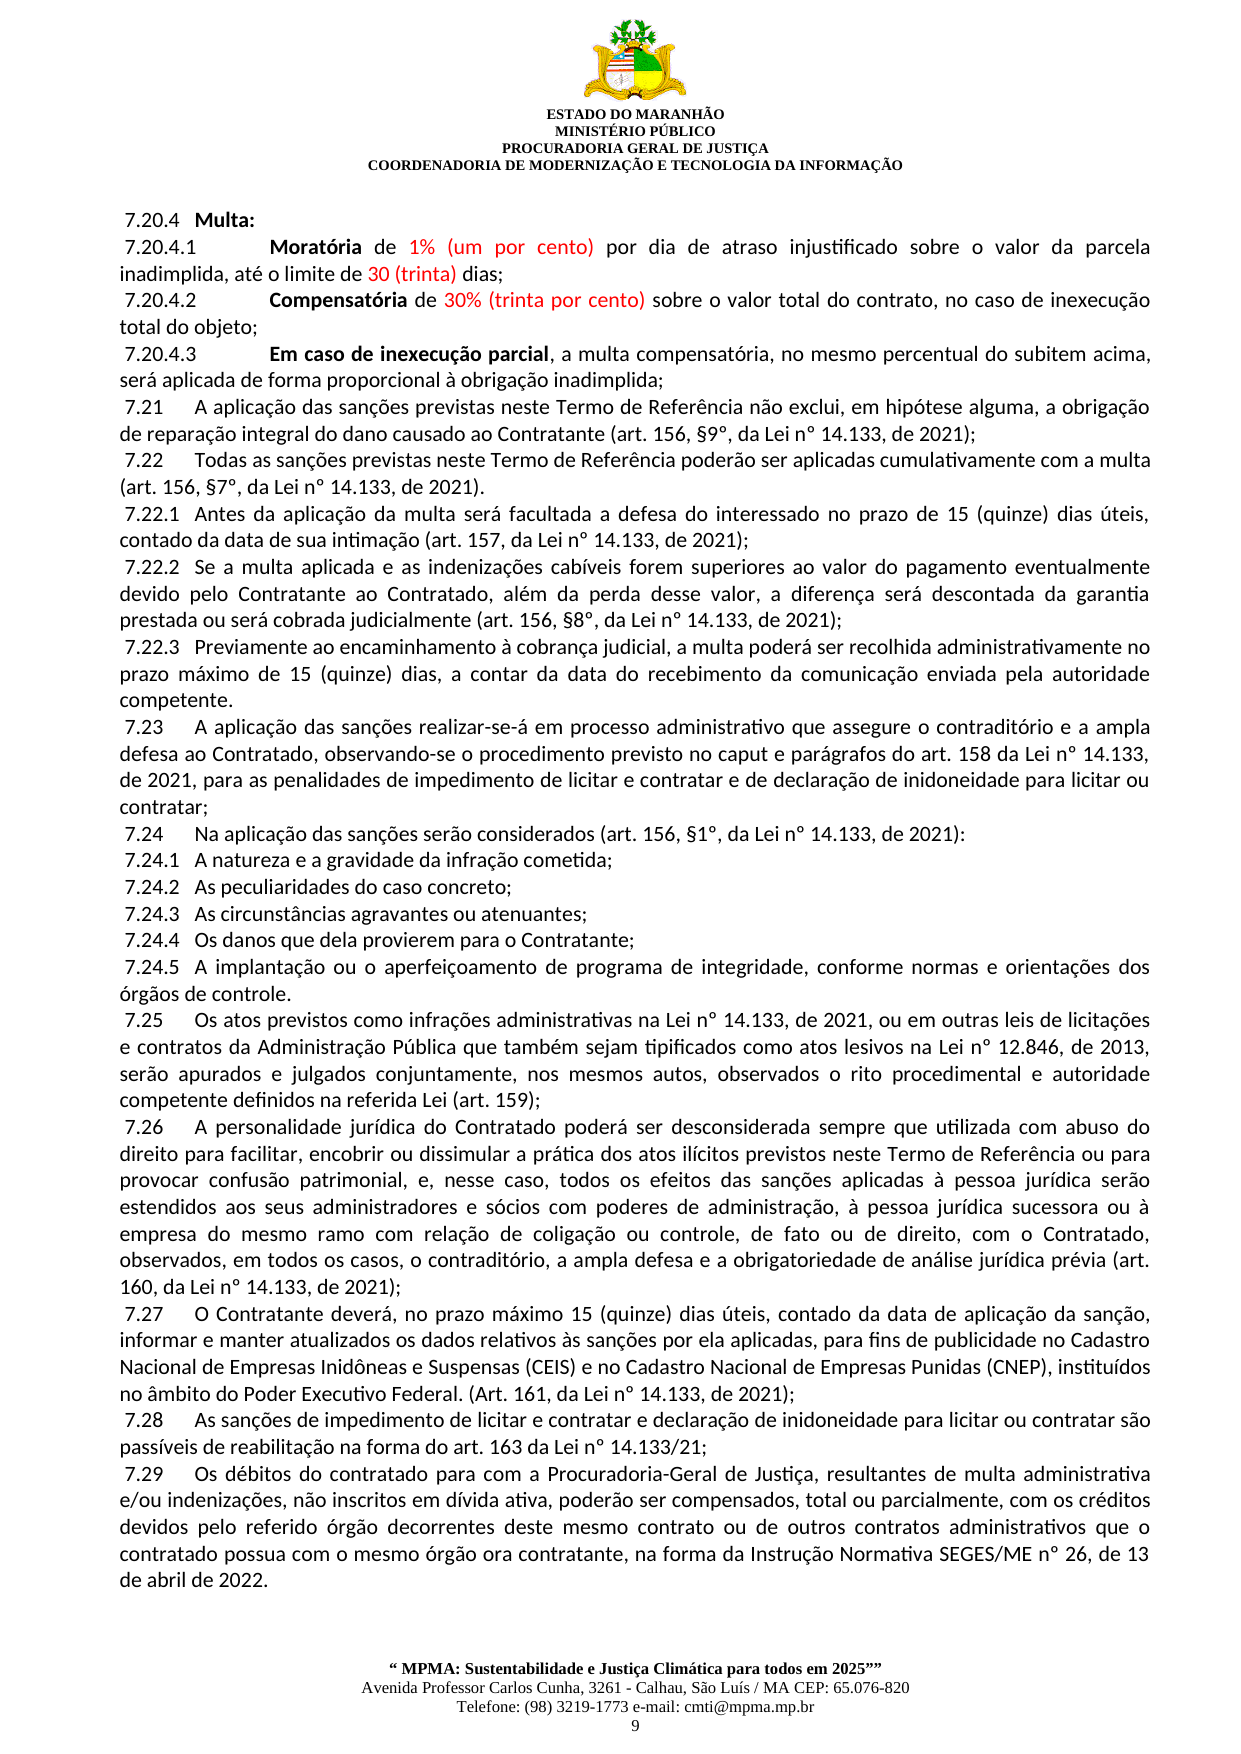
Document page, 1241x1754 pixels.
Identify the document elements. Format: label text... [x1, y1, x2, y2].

list A aplicação das sanções realizar-se-á em processo administrativo que assegure o contraditório e a ampla defesa ao Contratado, observando-se o procedimento previsto no caput e parágrafos do art. 158 da Lei nº 14.133, de 2021, para as penalidades de impedimento de licitar e contratar e de declaração de inidoneidade para licitar ou contratar; [119, 713, 1152, 820]
list O Contratante deverá, no prazo máximo 15 (quinze) dias úteis, contado da data de aplicação da sanção, informar e manter atualizados os dados relativos às sanções por ela aplicadas, para fins de publicidade no Cadastro Nacional de Empresas Inidôneas e Suspensas (CEIS) e no Cadastro Nacional de Empresas Punidas (CNEP), instituídos no âmbito do Poder Executivo Federal. (Art. 161, da Lei nº 14.133, de 2021); [119, 1300, 1152, 1407]
list Se a multa aplicada e as indenizações cabíveis forem superiores ao valor do pagamento eventualmente devido pelo Contratante ao Contratado, além da perda desse valor, a diferença será descontada da garantia prestada ou será cobrada judicialmente (art. 156, §8º, da Lei nº 14.133, de 2021); [119, 553, 1152, 633]
list Todas as sanções previstas neste Termo de Referência poderão ser aplicadas cumulativamente com a multa (art. 156, §7º, da Lei nº 14.133, de 2021). [119, 447, 1152, 500]
list Moratória de 1% (um por cento) por dia de atraso injustificado sobre o valor da parcela inadimplida, até o limite de 30 (trinta) dias; [119, 233, 1152, 287]
list A natureza e a gravidade da infração cometida; [119, 847, 1152, 873]
list Na aplicação das sanções serão considerados (art. 156, §1º, da Lei nº 14.133, de 2021): [119, 820, 1152, 847]
list Compensatória de 30% (trinta por cento) sobre o valor total do contrato, no caso de inexecução total do objeto; [119, 287, 1152, 340]
list Previamente ao encaminhamento à cobrança judicial, a multa poderá ser recolhida administrativamente no prazo máximo de 15 (quinze) dias, a contar da data do recebimento da comunicação enviada pela autoridade competente. [119, 633, 1152, 713]
list As circunstâncias agravantes ou atenuantes; [119, 900, 1152, 927]
list As sanções de impedimento de licitar e contratar e declaração de inidoneidade para licitar ou contratar são passíveis de reabilitação na forma do art. 163 da Lei nº 14.133/21; [119, 1407, 1152, 1460]
list Em caso de inexecução parcial, a multa compensatória, no mesmo percentual do subitem acima, será aplicada de forma proporcional à obrigação inadimplida; [119, 340, 1152, 393]
list A aplicação das sanções previstas neste Termo de Referência não exclui, em hipótese alguma, a obrigação de reparação integral do dano causado ao Contratante (art. 156, §9º, da Lei nº 14.133, de 2021); [119, 393, 1152, 447]
list As peculiaridades do caso concreto; [119, 873, 1152, 900]
list Os atos previstos como infrações administrativas na Lei nº 14.133, de 2021, ou em outras leis de licitações e contratos da Administração Pública que também sejam tipificados como atos lesivos na Lei nº 12.846, de 2013, serão apurados e julgados conjuntamente, nos mesmos autos, observados o rito procedimental e autoridade competente definidos na referida Lei (art. 159); [119, 1007, 1152, 1113]
list Os débitos do contratado para com a Procuradoria-Geral de Justiça, resultantes de multa administrativa e/ou indenizações, não inscritos em dívida ativa, poderão ser compensados, total ou parcialmente, com os créditos devidos pelo referido órgão decorrentes deste mesmo contrato ou de outros contratos administrativos que o contratado possua com o mesmo órgão ora contratante, na forma da Instrução Normativa SEGES/ME nº 26, de 13 de abril de 2022. [119, 1460, 1152, 1593]
list Multa: [119, 207, 1152, 233]
list A personalidade jurídica do Contratado poderá ser desconsiderada sempre que utilizada com abuso do direito para facilitar, encobrir ou dissimular a prática dos atos ilícitos previstos neste Termo de Referência ou para provocar confusão patrimonial, e, nesse caso, todos os efeitos das sanções aplicadas à pessoa jurídica serão estendidos aos seus administradores e sócios com poderes de administração, à pessoa jurídica sucessora ou à empresa do mesmo ramo com relação de coligação ou controle, de fato ou de direito, com o Contratado, observados, em todos os casos, o contraditório, a ampla defesa e a obrigatoriedade de análise jurídica prévia (art. 160, da Lei nº 14.133, de 2021); [119, 1113, 1152, 1300]
list A implantação ou o aperfeiçoamento de programa de integridade, conforme normas e orientações dos órgãos de controle. [119, 953, 1152, 1007]
list Antes da aplicação da multa será facultada a defesa do interessado no prazo de 15 (quinze) dias úteis, contado da data de sua intimação (art. 157, da Lei nº 14.133, de 2021); [119, 500, 1152, 553]
list Os danos que dela provierem para o Contratante; [119, 927, 1152, 953]
